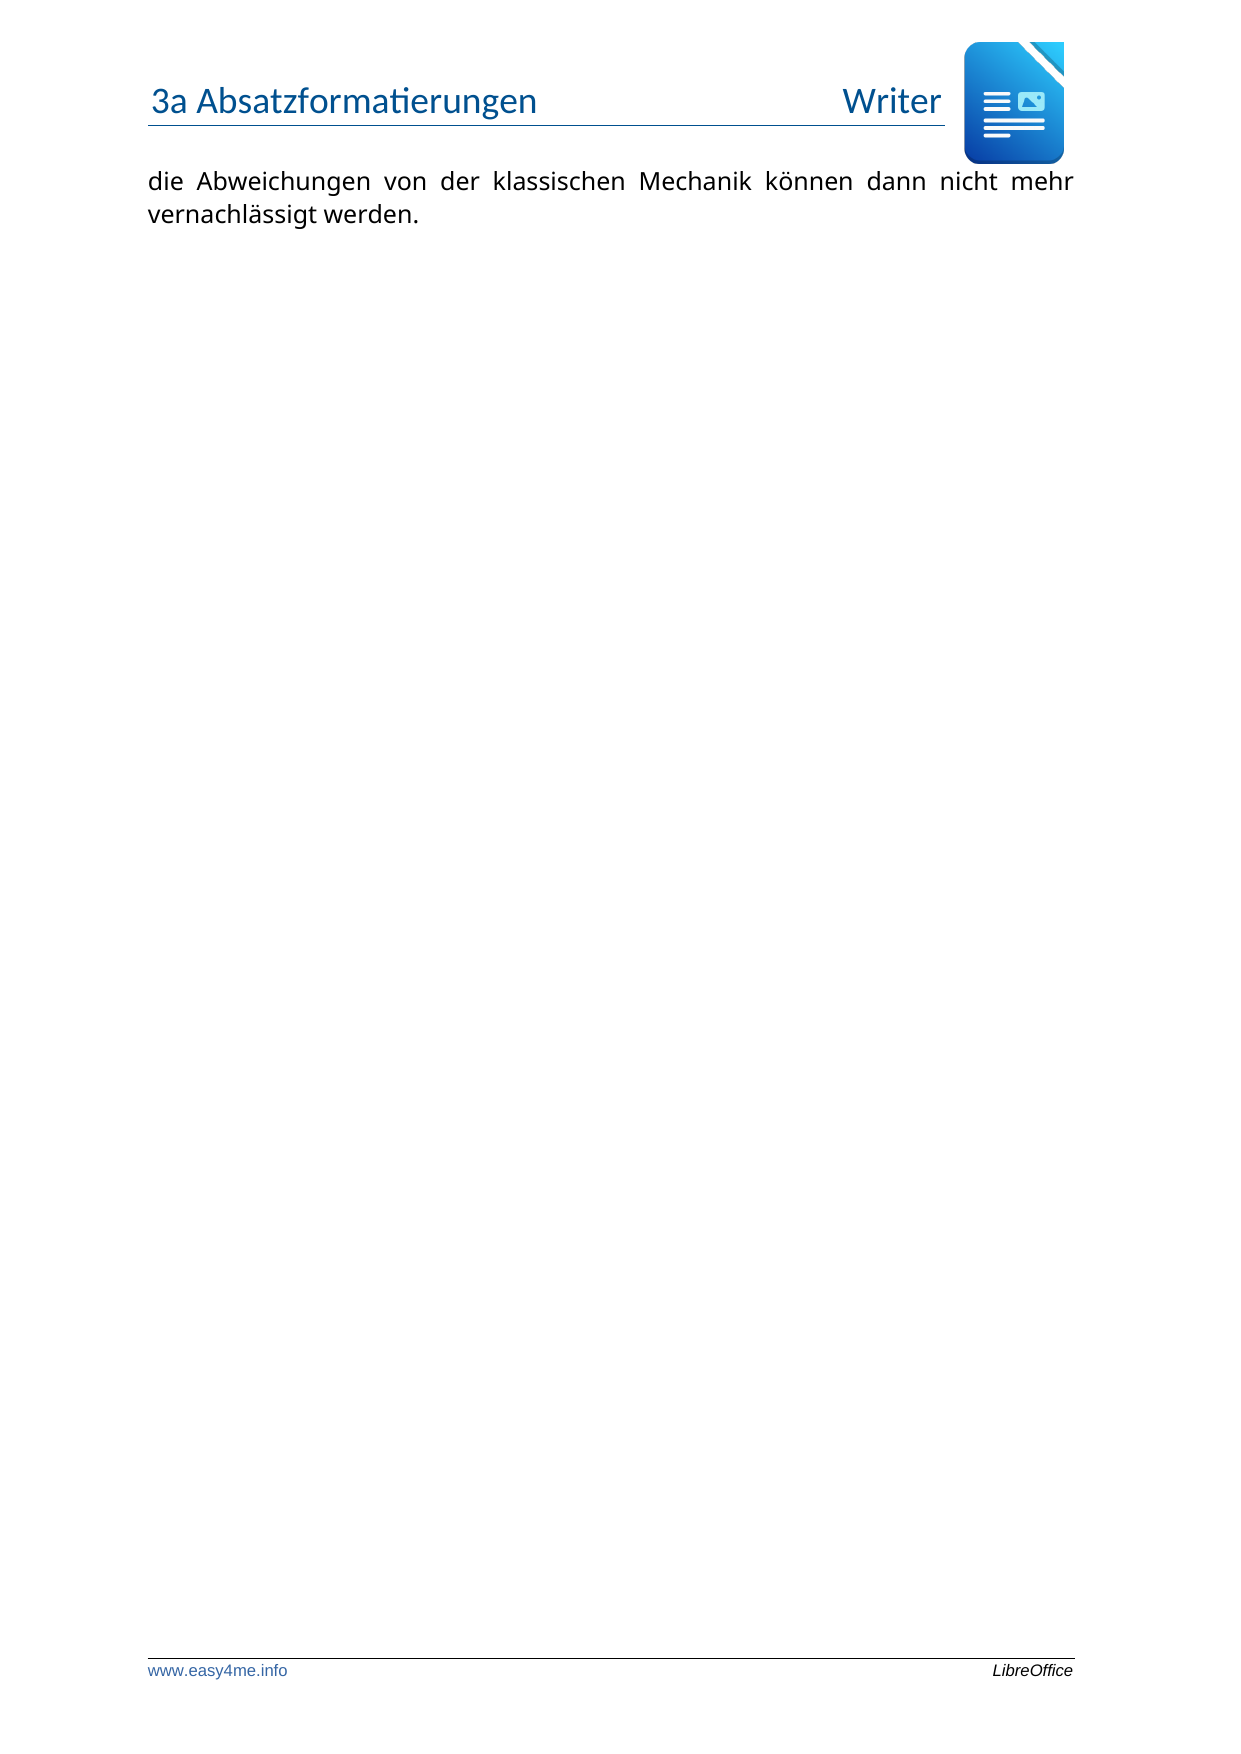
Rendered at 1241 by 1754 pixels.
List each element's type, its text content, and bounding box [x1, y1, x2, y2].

text die Abweichungen von der klassischen Mechanik können dann nicht mehr vernachlässigt werden. [148, 148, 1075, 231]
picture [953, 42, 1075, 164]
